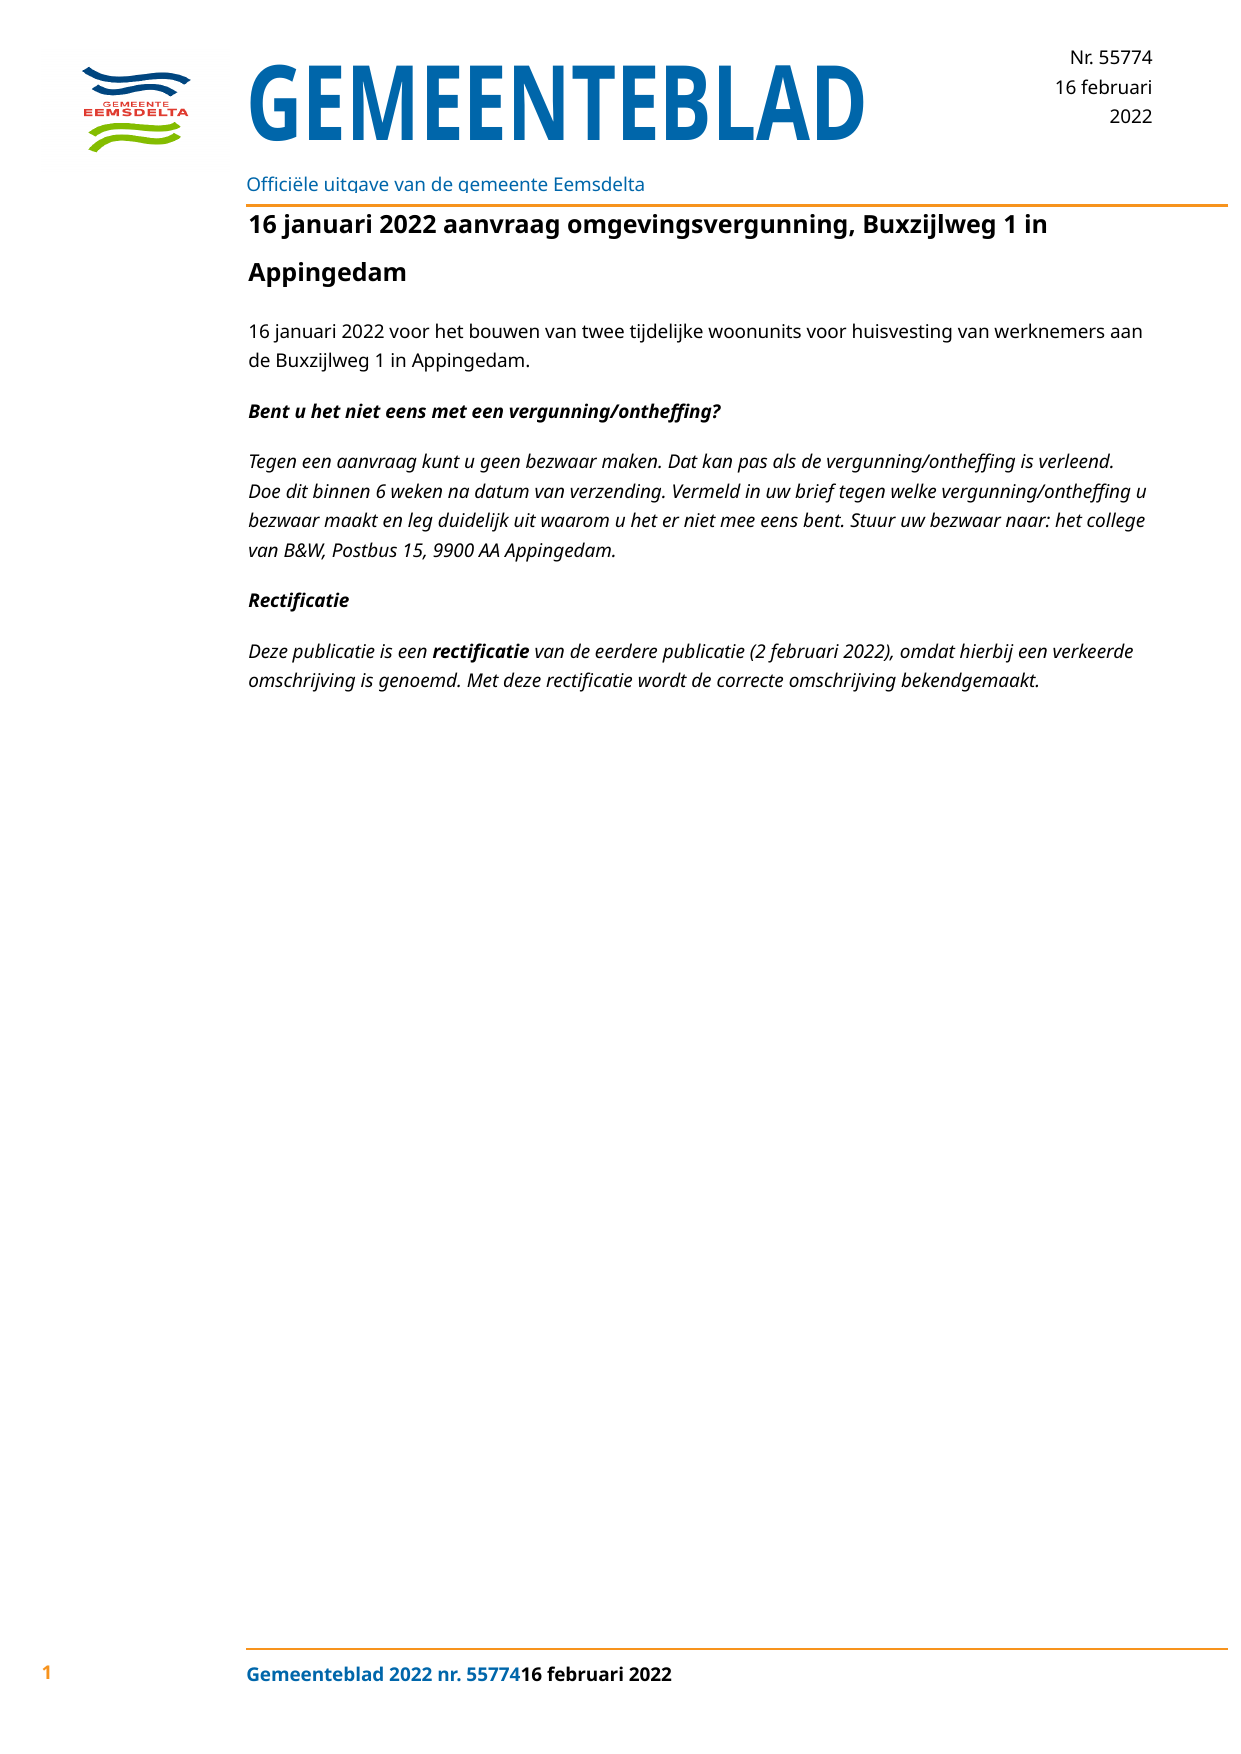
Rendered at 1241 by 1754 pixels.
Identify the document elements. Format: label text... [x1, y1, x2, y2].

text Rectificatie [248, 587, 1152, 613]
text 16 januari 2022 aanvraag omgevingsvergunning, Buxzijlweg 1 in Appingedam [248, 207, 1152, 288]
text Bent u het niet eens met een vergunning/ontheffing? [248, 398, 1152, 424]
text Deze publicatie is een rectificatie van de eerdere publicatie (2 februari 2022), omdat hierbij een verkeerde omschrijving is genoemd. Met deze rectificatie wordt de correcte omschrijving bekendgemaakt. [248, 638, 1152, 693]
text Tegen een aanvraag kunt u geen bezwaar maken. Dat kan pas als de vergunning/ontheffing is verleend. Doe dit binnen 6 weken na datum van verzending. Vermeld in uw brief tegen welke vergunning/ontheffing u bezwaar maakt en leg duidelijk uit waarom u het er niet mee eens bent. Stuur uw bezwaar naar: het college van B&W, Postbus 15, 9900 AA Appingedam. [248, 448, 1152, 563]
picture [41, 47, 231, 172]
text 16 januari 2022 voor het bouwen van twee tijdelijke woonunits voor huisvesting van werknemers aan de Buxzijlweg 1 in Appingedam. [248, 318, 1152, 373]
